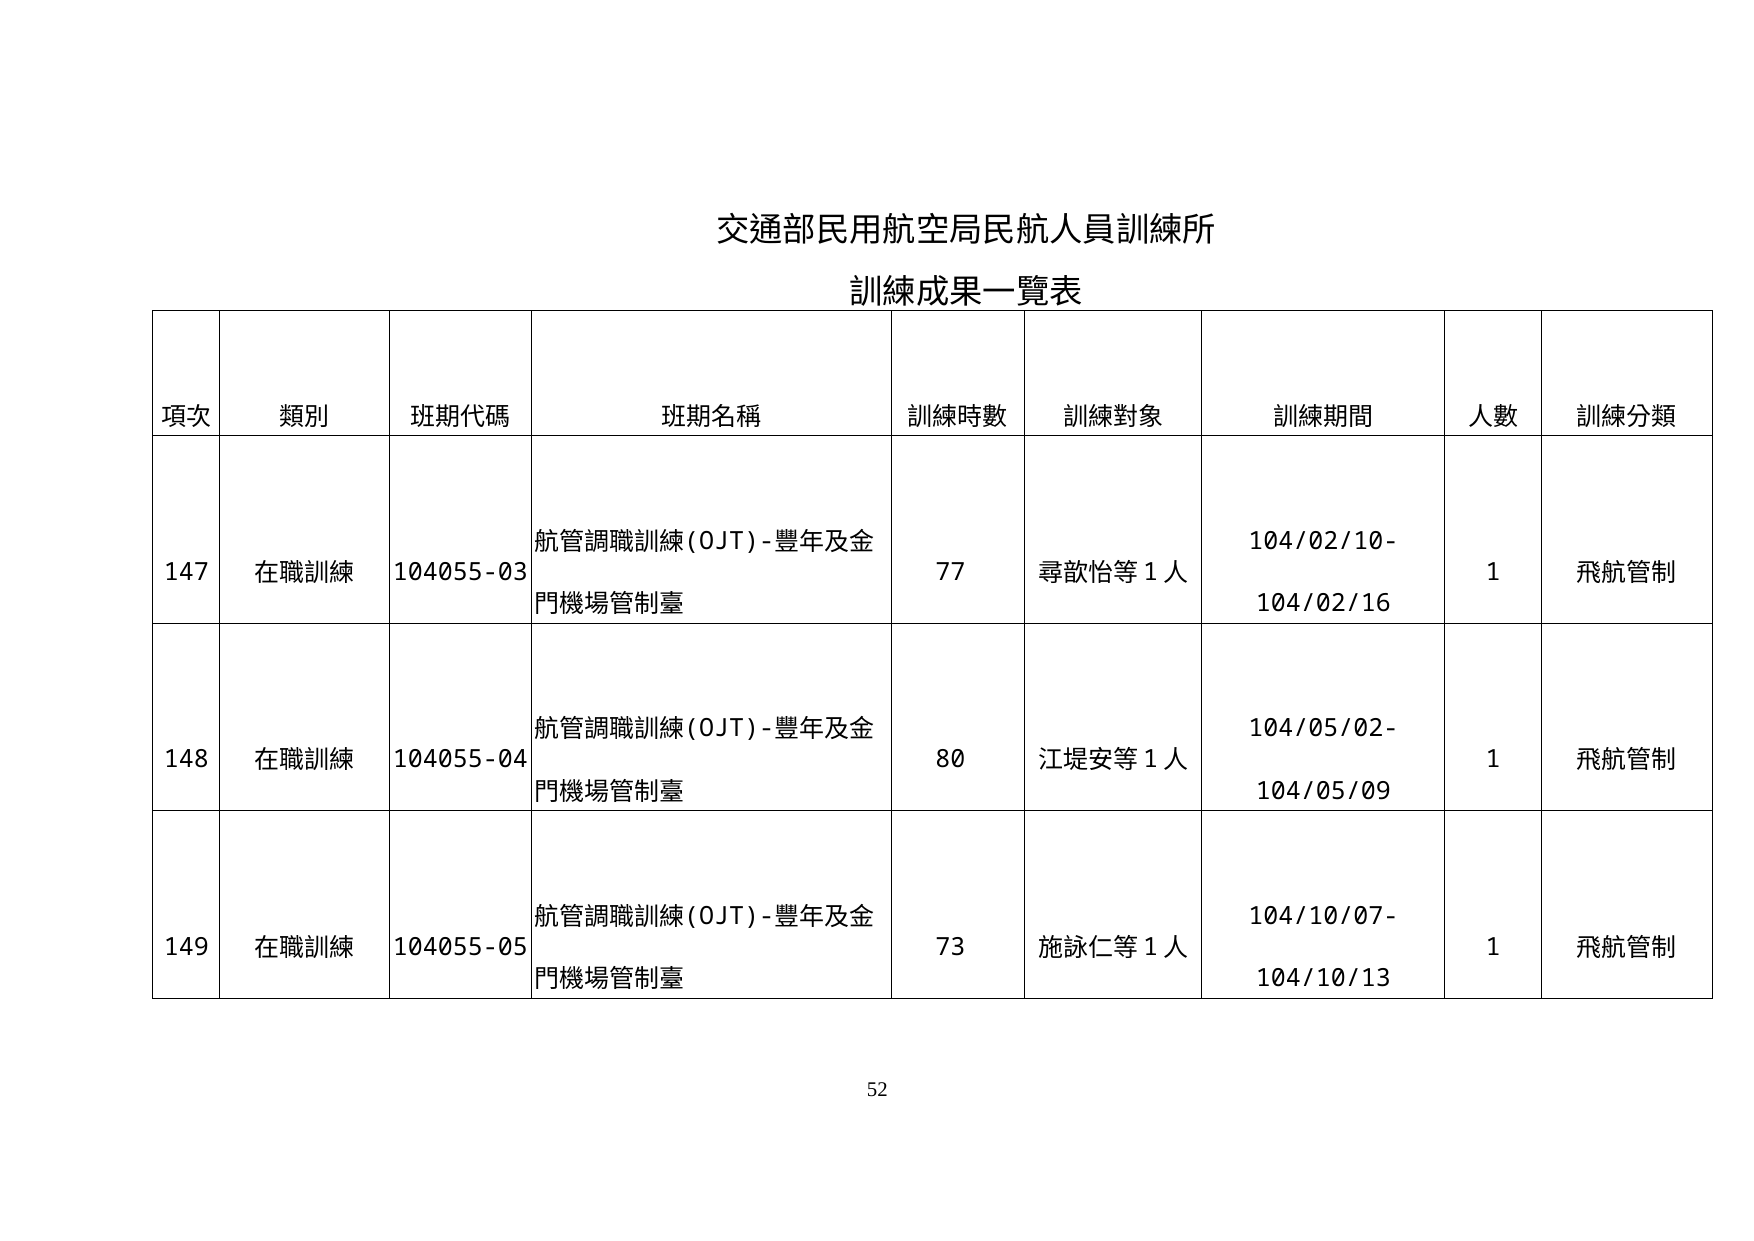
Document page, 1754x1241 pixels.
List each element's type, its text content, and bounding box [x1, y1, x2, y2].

table_cell 航管調職訓練(OJT)-豐年及金門機場管制臺 [532, 811, 891, 998]
table_cell 148 [153, 624, 219, 810]
table_cell 班期名稱 [532, 311, 891, 435]
table_cell 班期代碼 [390, 311, 531, 435]
table_cell 類別 [220, 311, 389, 435]
table_cell 在職訓練 [220, 624, 389, 810]
table_cell 訓練期間 [1202, 311, 1444, 435]
table_cell 147 [153, 436, 219, 623]
table_header 交通部民用航空局民航人員訓練所 [220, 185, 1712, 248]
table_cell 訓練時數 [892, 311, 1024, 435]
table_cell 航管調職訓練(OJT)-豐年及金門機場管制臺 [532, 624, 891, 810]
table_cell 104/02/10-104/02/16 [1202, 436, 1444, 623]
table_cell 73 [892, 811, 1024, 998]
table_cell 江堤安等1人 [1025, 624, 1201, 810]
table_cell 在職訓練 [220, 811, 389, 998]
table_cell 施詠仁等1人 [1025, 811, 1201, 998]
table_cell 104055-05 [390, 811, 531, 998]
table_cell 104055-04 [390, 624, 531, 810]
table_cell 1 [1445, 436, 1541, 623]
table_cell 項次 [153, 311, 219, 435]
table_cell 訓練成果一覽表 [220, 248, 1712, 310]
table_cell 104/05/02-104/05/09 [1202, 624, 1444, 810]
table_cell [153, 248, 219, 310]
table_cell 104055-03 [390, 436, 531, 623]
table_cell 尋歆怡等1人 [1025, 436, 1201, 623]
table_cell 104/10/07-104/10/13 [1202, 811, 1444, 998]
table_cell 航管調職訓練(OJT)-豐年及金門機場管制臺 [532, 436, 891, 623]
table_header [153, 185, 219, 248]
table_cell 149 [153, 811, 219, 998]
table_cell 訓練分類 [1542, 311, 1712, 435]
table_cell 飛航管制 [1542, 811, 1712, 998]
table_cell 80 [892, 624, 1024, 810]
table_cell 1 [1445, 811, 1541, 998]
table_cell 77 [892, 436, 1024, 623]
table_cell 人數 [1445, 311, 1541, 435]
table_cell 訓練對象 [1025, 311, 1201, 435]
table_cell 1 [1445, 624, 1541, 810]
table_cell 在職訓練 [220, 436, 389, 623]
table_cell 飛航管制 [1542, 436, 1712, 623]
table_cell 飛航管制 [1542, 624, 1712, 810]
